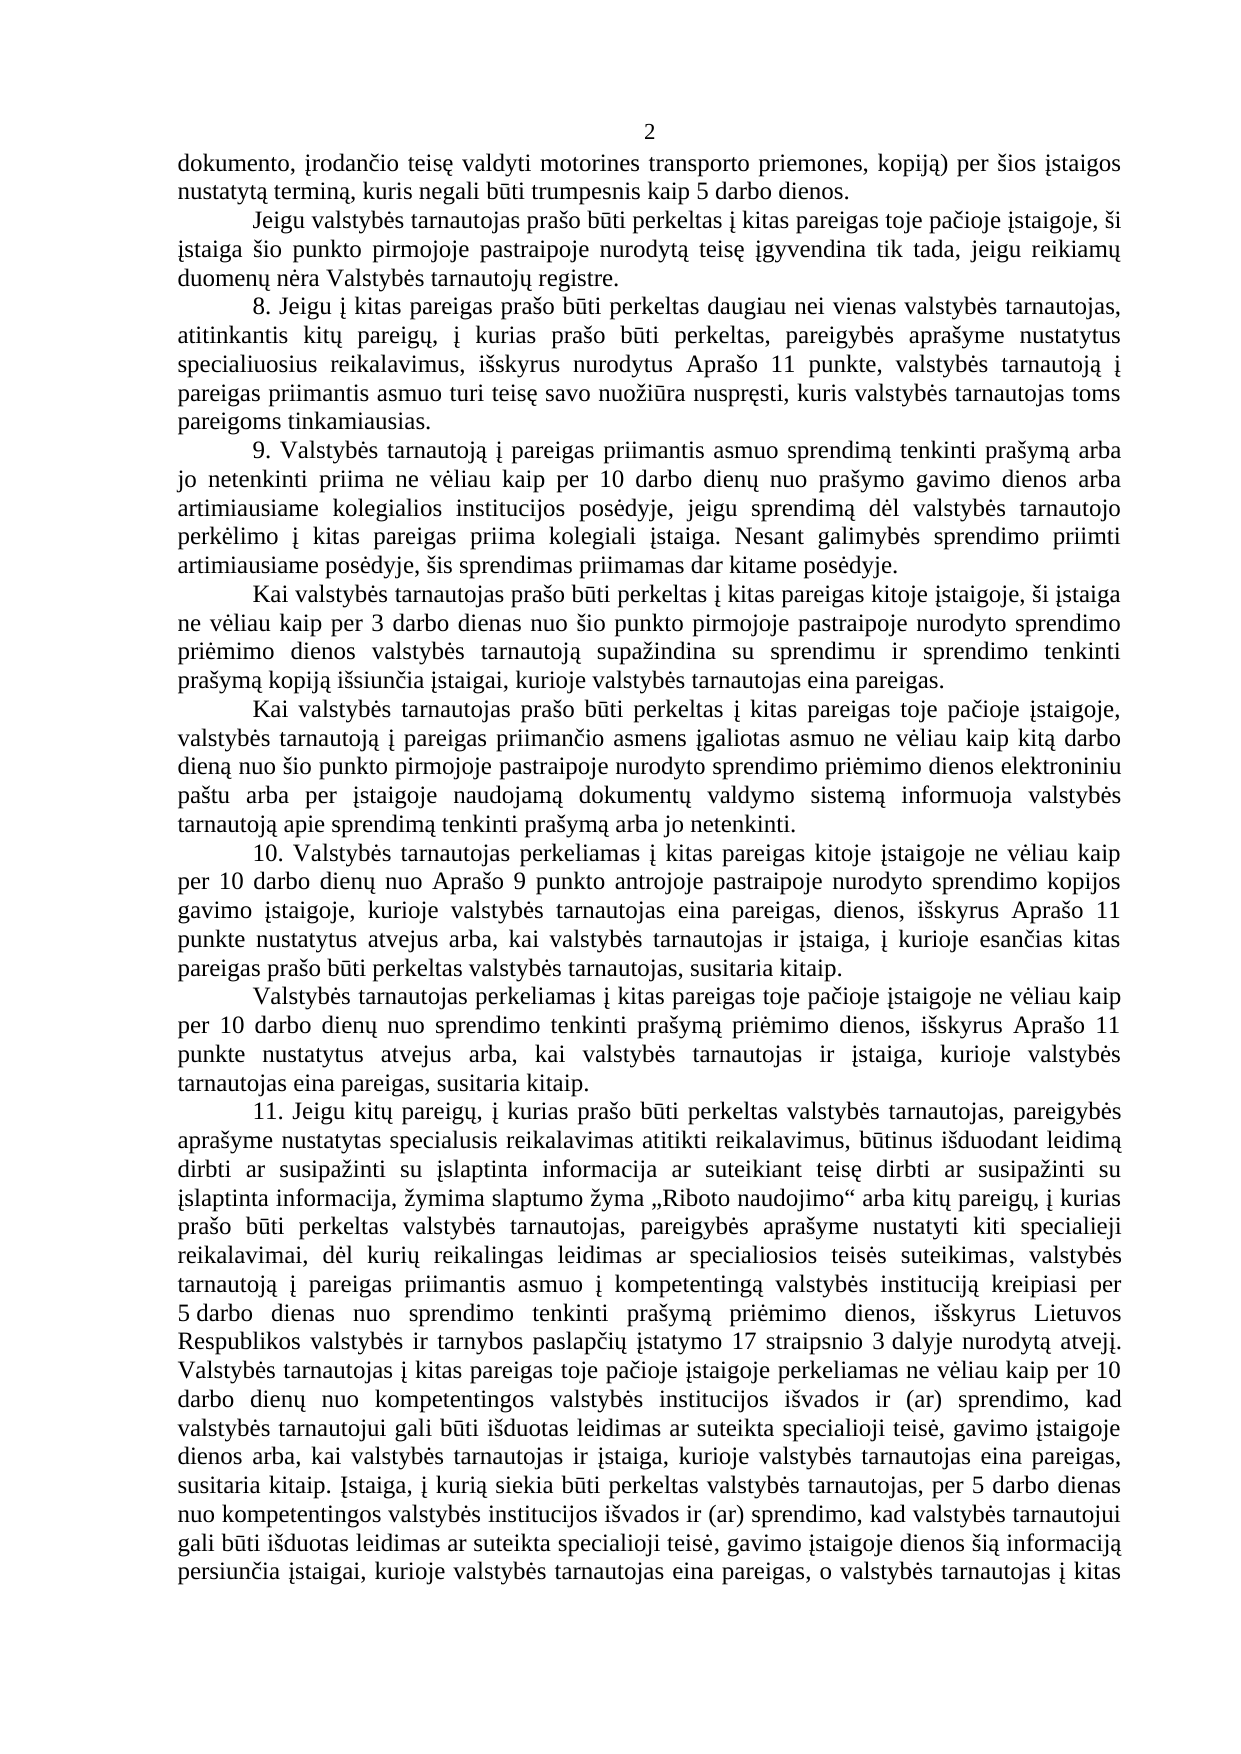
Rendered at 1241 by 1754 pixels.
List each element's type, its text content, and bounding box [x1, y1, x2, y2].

text Valstybės tarnautojas perkeliamas į kitas pareigas toje pačioje įstaigoje ne vėliau kaip per 10 darbo dienų nuo sprendimo tenkinti prašymą priėmimo dienos, išskyrus Aprašo 11 punkte nustatytus atvejus arba, kai valstybės tarnautojas ir įstaiga, kurioje valstybės tarnautojas eina pareigas, susitaria kitaip. [177, 981, 1122, 1096]
text 10. Valstybės tarnautojas perkeliamas į kitas pareigas kitoje įstaigoje ne vėliau kaip per 10 darbo dienų nuo Aprašo 9 punkto antrojoje pastraipoje nurodyto sprendimo kopijos gavimo įstaigoje, kurioje valstybės tarnautojas eina pareigas, dienos, išskyrus Aprašo 11 punkte nustatytus atvejus arba, kai valstybės tarnautojas ir įstaiga, į kurioje esančias kitas pareigas prašo būti perkeltas valstybės tarnautojas, susitaria kitaip. [177, 838, 1122, 981]
text 11. Jeigu kitų pareigų, į kurias prašo būti perkeltas valstybės tarnautojas, pareigybės aprašyme nustatytas specialusis reikalavimas atitikti reikalavimus, būtinus išduodant leidimą dirbti ar susipažinti su įslaptinta informacija ar suteikiant teisę dirbti ar susipažinti su įslaptinta informacija, žymima slaptumo žyma „Riboto naudojimo“ arba kitų pareigų, į kurias prašo būti perkeltas valstybės tarnautojas, pareigybės aprašyme nustatyti kiti specialieji reikalavimai, dėl kurių reikalingas leidimas ar specialiosios teisės suteikimas, valstybės tarnautoją į pareigas priimantis asmuo į kompetentingą valstybės instituciją kreipiasi per 5 darbo dienas nuo sprendimo tenkinti prašymą priėmimo dienos, išskyrus Lietuvos Respublikos valstybės ir tarnybos paslapčių įstatymo 17 straipsnio 3 dalyje nurodytą atvejį. Valstybės tarnautojas į kitas pareigas toje pačioje įstaigoje perkeliamas ne vėliau kaip per 10 darbo dienų nuo kompetentingos valstybės institucijos išvados ir (ar) sprendimo, kad valstybės tarnautojui gali būti išduotas leidimas ar suteikta specialioji teisė, gavimo įstaigoje dienos arba, kai valstybės tarnautojas ir įstaiga, kurioje valstybės tarnautojas eina pareigas, susitaria kitaip. Įstaiga, į kurią siekia būti perkeltas valstybės tarnautojas, per 5 darbo dienas nuo kompetentingos valstybės institucijos išvados ir (ar) sprendimo, kad valstybės tarnautojui gali būti išduotas leidimas ar suteikta specialioji teisė, gavimo įstaigoje dienos šią informaciją persiunčia įstaigai, kurioje valstybės tarnautojas eina pareigas, o valstybės tarnautojas į kitas [177, 1096, 1122, 1585]
text 9. Valstybės tarnautoją į pareigas priimantis asmuo sprendimą tenkinti prašymą arba jo netenkinti priima ne vėliau kaip per 10 darbo dienų nuo prašymo gavimo dienos arba artimiausiame kolegialios institucijos posėdyje, jeigu sprendimą dėl valstybės tarnautojo perkėlimo į kitas pareigas priima kolegiali įstaiga. Nesant galimybės sprendimo priimti artimiausiame posėdyje, šis sprendimas priimamas dar kitame posėdyje. [177, 435, 1122, 579]
text Kai valstybės tarnautojas prašo būti perkeltas į kitas pareigas toje pačioje įstaigoje, valstybės tarnautoją į pareigas priimančio asmens įgaliotas asmuo ne vėliau kaip kitą darbo dieną nuo šio punkto pirmojoje pastraipoje nurodyto sprendimo priėmimo dienos elektroniniu paštu arba per įstaigoje naudojamą dokumentų valdymo sistemą informuoja valstybės tarnautoją apie sprendimą tenkinti prašymą arba jo netenkinti. [177, 694, 1122, 838]
text Jeigu valstybės tarnautojas prašo būti perkeltas į kitas pareigas toje pačioje įstaigoje, ši įstaiga šio punkto pirmojoje pastraipoje nurodytą teisę įgyvendina tik tada, jeigu reikiamų duomenų nėra Valstybės tarnautojų registre. [177, 205, 1122, 291]
text 8. Jeigu į kitas pareigas prašo būti perkeltas daugiau nei vienas valstybės tarnautojas, atitinkantis kitų pareigų, į kurias prašo būti perkeltas, pareigybės aprašyme nustatytus specialiuosius reikalavimus, išskyrus nurodytus Aprašo 11 punkte, valstybės tarnautoją į pareigas priimantis asmuo turi teisę savo nuožiūra nuspręsti, kuris valstybės tarnautojas toms pareigoms tinkamiausias. [177, 291, 1122, 435]
text Kai valstybės tarnautojas prašo būti perkeltas į kitas pareigas kitoje įstaigoje, ši įstaiga ne vėliau kaip per 3 darbo dienas nuo šio punkto pirmojoje pastraipoje nurodyto sprendimo priėmimo dienos valstybės tarnautoją supažindina su sprendimu ir sprendimo tenkinti prašymą kopiją išsiunčia įstaigai, kurioje valstybės tarnautojas eina pareigas. [177, 579, 1122, 694]
text dokumento, įrodančio teisę valdyti motorines transporto priemones, kopiją) per šios įstaigos nustatytą terminą, kuris negali būti trumpesnis kaip 5 darbo dienos. [177, 148, 1122, 205]
